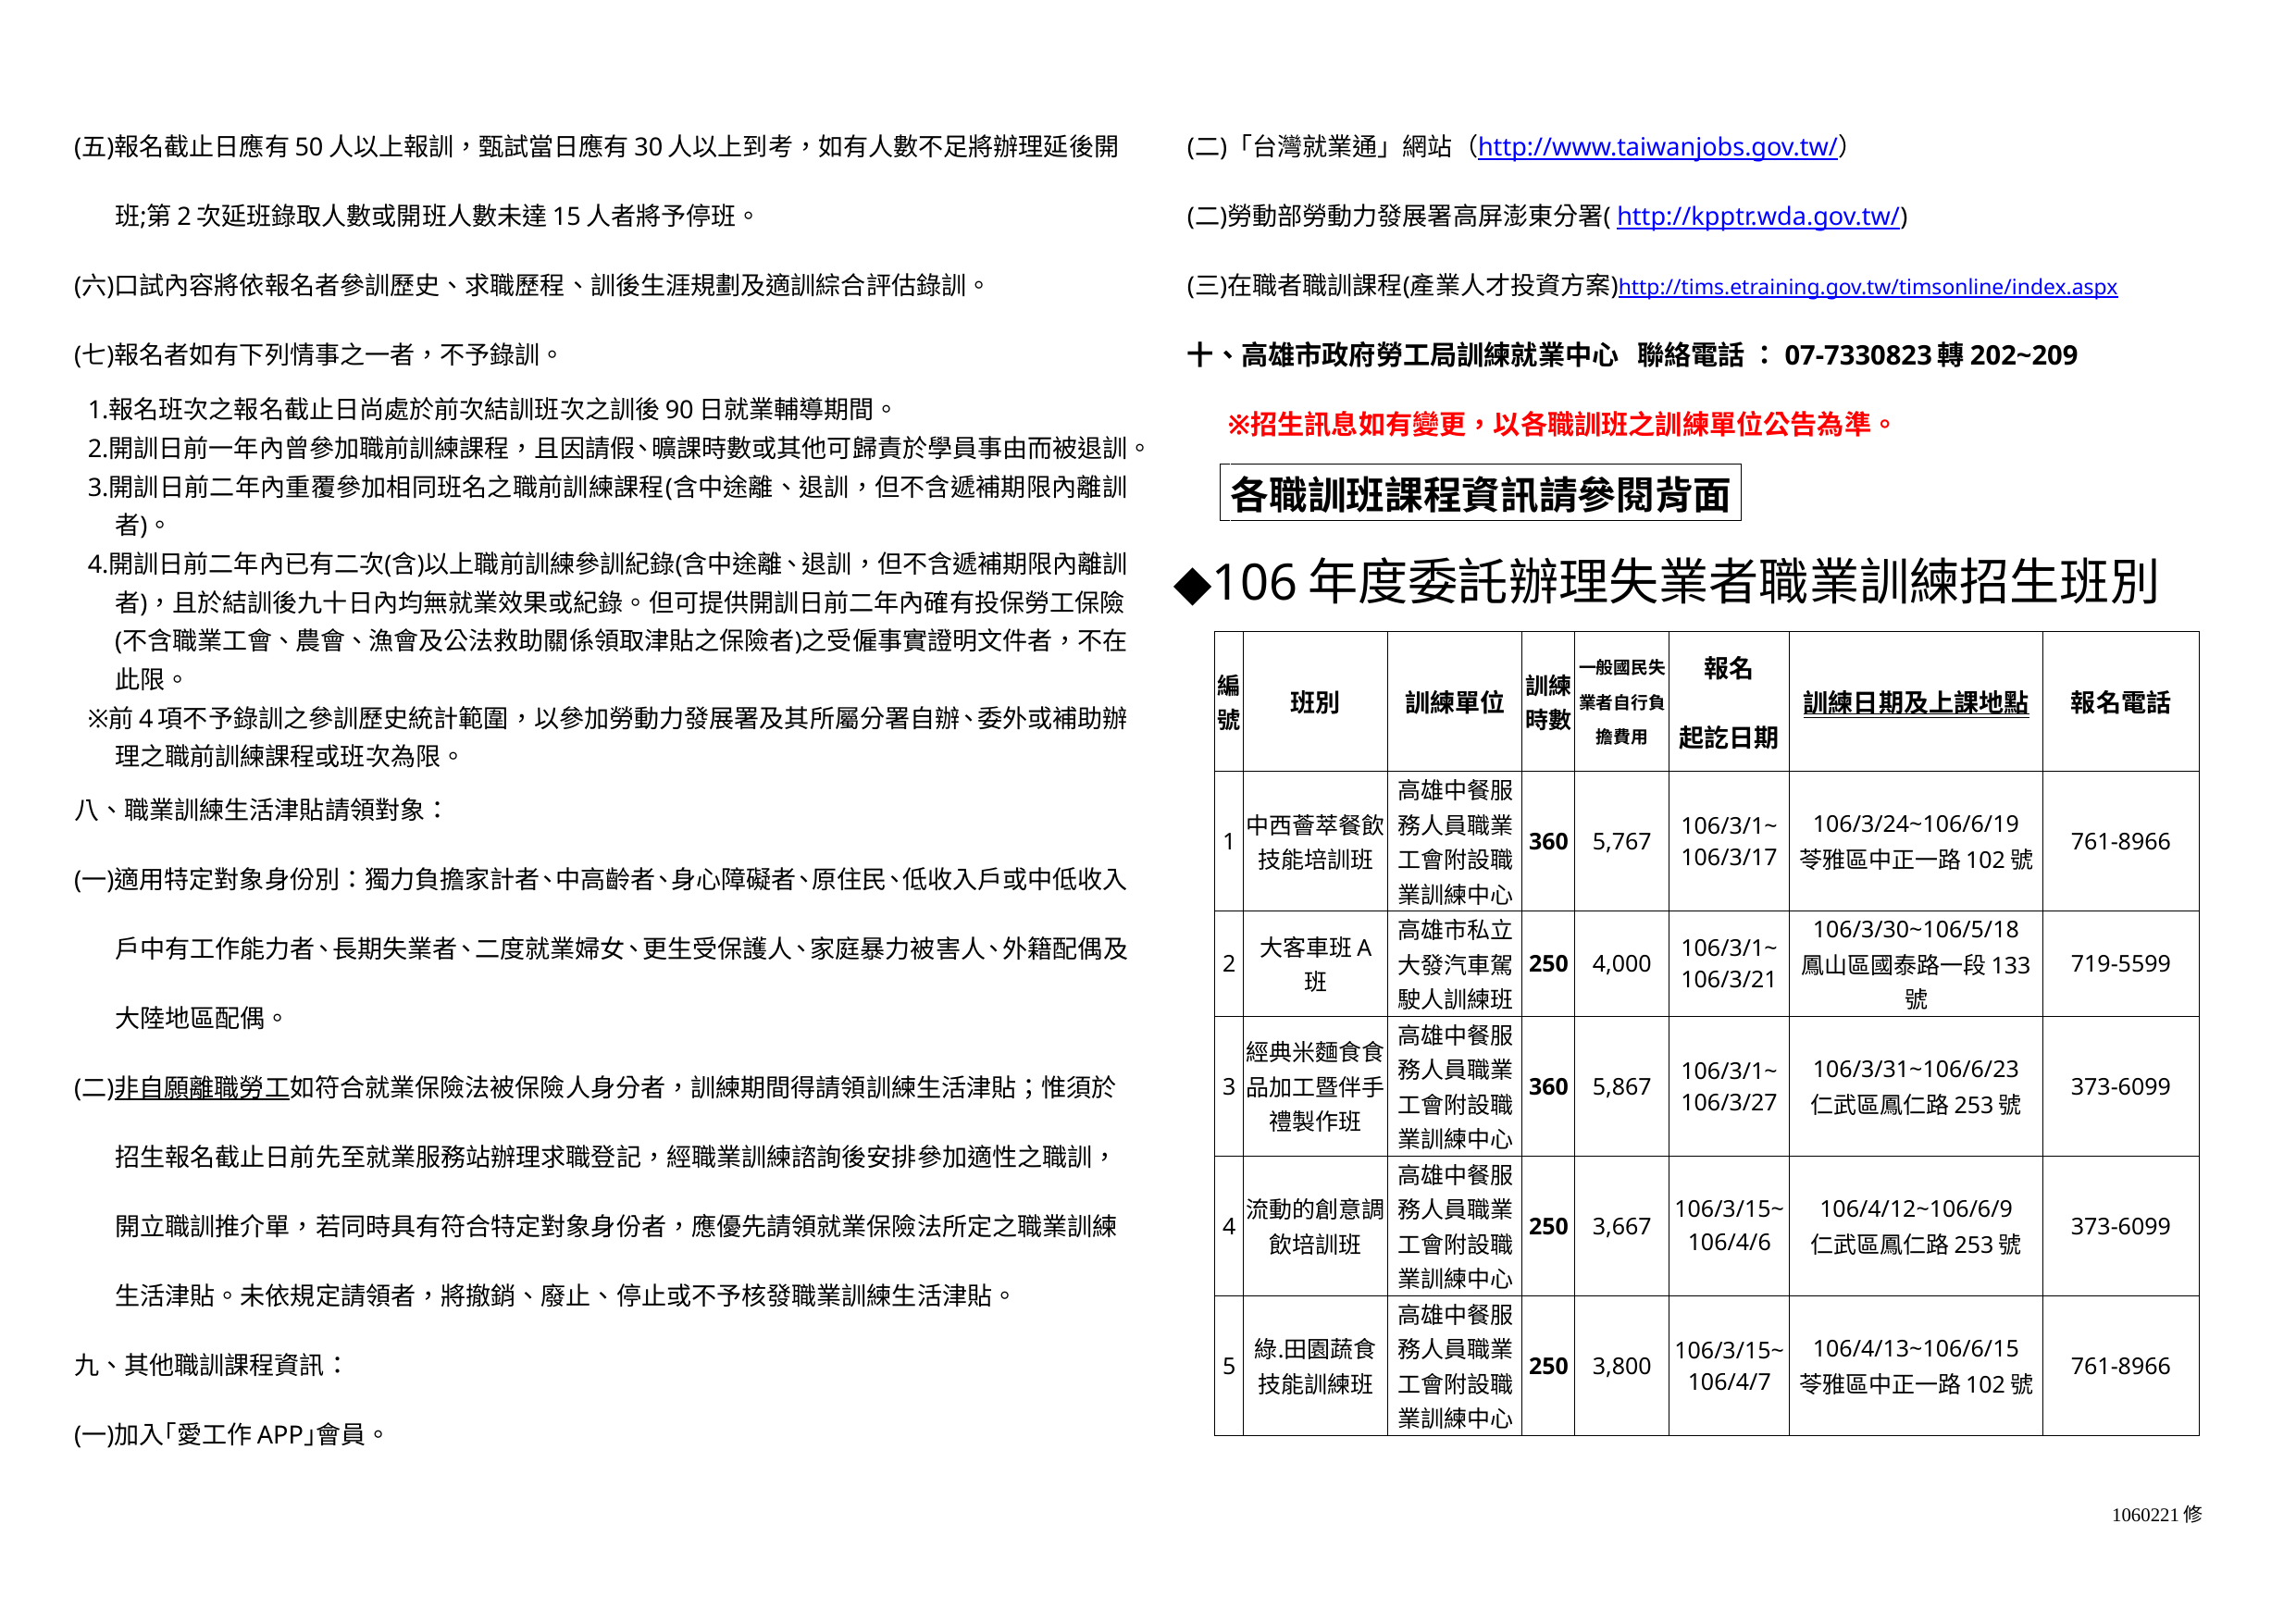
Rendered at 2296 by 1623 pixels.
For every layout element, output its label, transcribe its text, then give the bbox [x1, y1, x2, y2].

text ◆106年度委託辦理失業者職業訓練招生班別 [1173, 527, 2240, 631]
table_cell 高雄中餐服務人員職業工會附設職業訓練中心 [1388, 1296, 1521, 1435]
table_cell 250 [1522, 1296, 1574, 1435]
table_cell 高雄中餐服務人員職業工會附設職業訓練中心 [1388, 772, 1521, 911]
table_header 訓練時數 [1522, 632, 1574, 771]
table_header 訓練日期及上課地點 [1790, 632, 2042, 771]
table_cell 106/3/30~106/5/18 鳳山區國泰路一段133號 [1790, 911, 2042, 1015]
text (五)報名截止日應有50人以上報訓，甄試當日應有30人以上到考，如有人數不足將辦理延後開班;第2次延班錄取人數或開班人數未達15人者將予停班。 [74, 110, 1128, 249]
table_cell 106/3/1~ 106/3/21 [1669, 911, 1789, 1015]
text (六)口試內容將依報名者參訓歷史、求職歷程、訓後生涯規劃及適訓綜合評估錄訓。 [74, 249, 1128, 318]
table_cell 106/3/31~106/6/23 仁武區鳳仁路253號 [1790, 1017, 2042, 1155]
text (二)勞動部勞動力發展署高屏澎東分署( http://kpptr.wda.gov.tw/) [1187, 180, 2240, 249]
text 十、高雄市政府勞工局訓練就業中心 聯絡電話 ： 07-7330823轉202~209 [1187, 318, 2240, 388]
table_cell 經典米麵食食品加工暨伴手禮製作班 [1244, 1017, 1387, 1155]
table_cell 4,000 [1575, 911, 1669, 1015]
table_cell 高雄中餐服務人員職業工會附設職業訓練中心 [1388, 1017, 1521, 1155]
table_cell 3 [1215, 1017, 1243, 1155]
table_header 班別 [1244, 632, 1387, 771]
text (三)在職者職訓課程(產業人才投資方案)http://tims.etraining.gov.tw/timsonline/index.aspx [1187, 249, 2240, 318]
table_cell 高雄市私立大發汽車駕駛人訓練班 [1388, 911, 1521, 1015]
table_cell 5,867 [1575, 1017, 1669, 1155]
table_cell 中西薈萃餐飲技能培訓班 [1244, 772, 1387, 911]
table_cell 106/3/15~ 106/4/6 [1669, 1157, 1789, 1295]
table_cell 761-8966 [2043, 772, 2199, 911]
table_cell 高雄中餐服務人員職業工會附設職業訓練中心 [1388, 1157, 1521, 1295]
table_cell 106/3/24~106/6/19 苓雅區中正一路102號 [1790, 772, 2042, 911]
text 1.報名班次之報名截止日尚處於前次結訓班次之訓後90日就業輔導期間。 [87, 388, 1128, 427]
table_cell 2 [1215, 911, 1243, 1015]
table_cell 流動的創意調飲培訓班 [1244, 1157, 1387, 1295]
table_header 報名電話 [2043, 632, 2199, 771]
table_cell 3,800 [1575, 1296, 1669, 1435]
table_cell 250 [1522, 911, 1574, 1015]
text 八、職業訓練生活津貼請領對象： [74, 774, 1128, 843]
table_cell 4 [1215, 1157, 1243, 1295]
table_cell 5 [1215, 1296, 1243, 1435]
table_cell 761-8966 [2043, 1296, 2199, 1435]
table_header 編號 [1215, 632, 1243, 771]
table_header 訓練單位 [1388, 632, 1521, 771]
table_cell 373-6099 [2043, 1017, 2199, 1155]
table_header 報名 起訖日期 [1669, 632, 1789, 771]
text ※招生訊息如有變更，以各職訓班之訓練單位公告為準。 [1227, 388, 2240, 457]
text (二)「台灣就業通」網站（http://www.taiwanjobs.gov.tw/） [1187, 110, 2240, 180]
table_cell 106/3/1~ 106/3/27 [1669, 1017, 1789, 1155]
table_cell 250 [1522, 1157, 1574, 1295]
table_cell 綠.田園蔬食技能訓練班 [1244, 1296, 1387, 1435]
table_cell 大客車班A班 [1244, 911, 1387, 1015]
table_cell 106/3/1~ 106/3/17 [1669, 772, 1789, 911]
text ※前4項不予錄訓之參訓歷史統計範圍，以參加勞動力發展署及其所屬分署自辦、委外或補助辦理之職前訓練課程或班次為限。 [87, 697, 1128, 774]
text 各職訓班課程資訊請參閱背面 [1220, 457, 2240, 527]
text (二)非自願離職勞工如符合就業保險法被保險人身分者，訓練期間得請領訓練生活津貼；惟須於招生報名截止日前先至就業服務站辦理求職登記，經職業訓練諮詢後安排參加適性之職訓，開立職訓推介單，若同時具有符合特定對象身份者，應優先請領就業保險法所定之職業訓練生活津貼。未依規定請領者，將撤銷、廢止、停止或不予核發職業訓練生活津貼。 [74, 1051, 1128, 1329]
text (一)適用特定對象身份別：獨力負擔家計者、中高齡者、身心障礙者、原住民、低收入戶或中低收入戶中有工作能力者、長期失業者、二度就業婦女、更生受保護人、家庭暴力被害人、外籍配偶及大陸地區配偶。 [74, 843, 1128, 1051]
table_cell 360 [1522, 772, 1574, 911]
text (七)報名者如有下列情事之一者，不予錄訓。 [74, 318, 1128, 388]
table_cell 106/4/13~106/6/15 苓雅區中正一路102號 [1790, 1296, 2042, 1435]
text (一)加入｢愛工作APP｣會員。 [74, 1398, 1128, 1468]
table_cell 719-5599 [2043, 911, 2199, 1015]
table_cell 3,667 [1575, 1157, 1669, 1295]
text 3.開訓日前二年內重覆參加相同班名之職前訓練課程(含中途離、退訓，但不含遞補期限內離訓者)。 [87, 465, 1128, 542]
table_cell 106/4/12~106/6/9 仁武區鳳仁路253號 [1790, 1157, 2042, 1295]
text 4.開訓日前二年內已有二次(含)以上職前訓練參訓紀錄(含中途離、退訓，但不含遞補期限內離訓者)，且於結訓後九十日內均無就業效果或紀錄。但可提供開訓日前二年內確有投保勞工保險(不含職業工會、農會、漁會及公法救助關係領取津貼之保險者)之受僱事實證明文件者，不在此限。 [87, 542, 1128, 697]
table_header 一般國民失業者自行負擔費用 [1575, 632, 1669, 771]
table_cell 360 [1522, 1017, 1574, 1155]
table_cell 106/3/15~ 106/4/7 [1669, 1296, 1789, 1435]
text 九、其他職訓課程資訊： [74, 1329, 1128, 1398]
table_cell 1 [1215, 772, 1243, 911]
table_cell 5,767 [1575, 772, 1669, 911]
table_cell 373-6099 [2043, 1157, 2199, 1295]
text 2.開訓日前一年內曾參加職前訓練課程，且因請假、曠課時數或其他可歸責於學員事由而被退訓。 [87, 427, 1128, 465]
